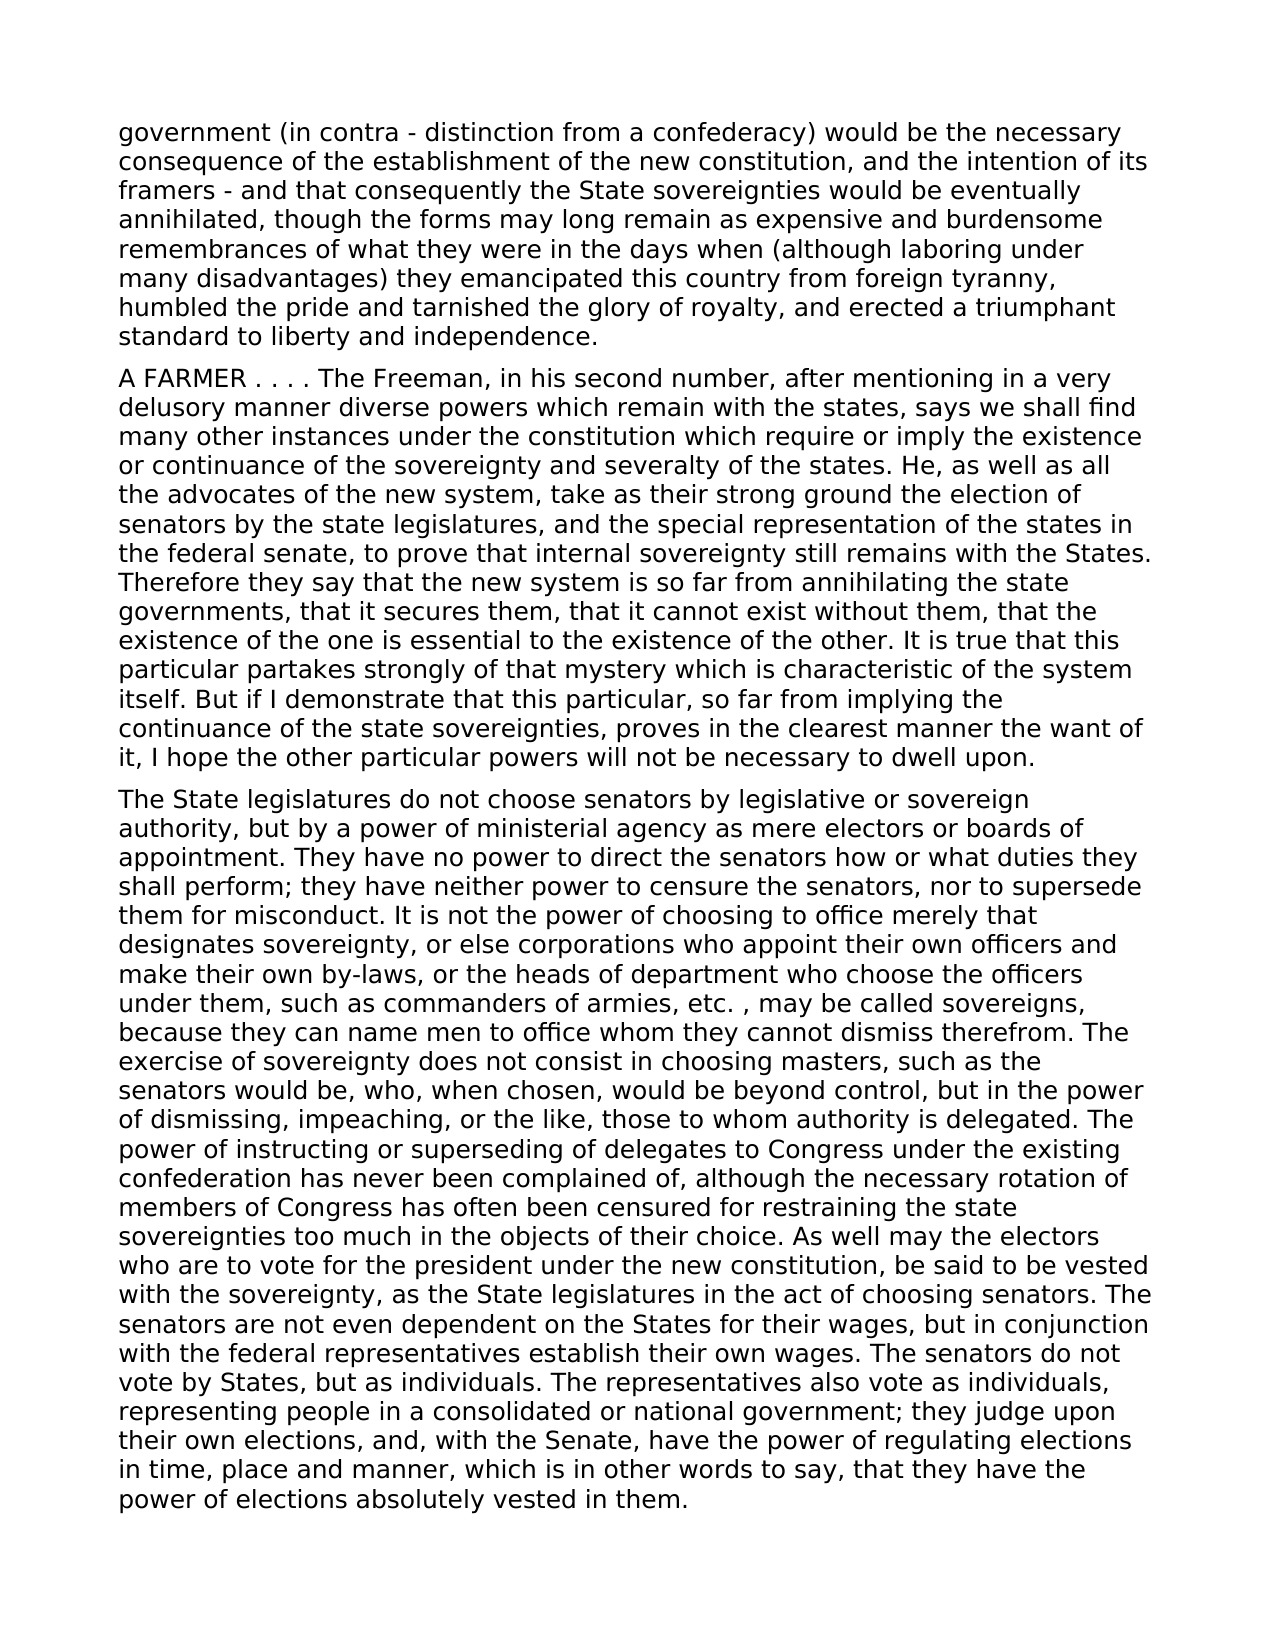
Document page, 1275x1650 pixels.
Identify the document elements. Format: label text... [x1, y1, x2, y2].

text The State legislatures do not choose senators by legislative or sovereign authority, but by a power of ministerial agency as mere electors or boards of appointment. They have no power to direct the senators how or what duties they shall perform; they have neither power to censure the senators, nor to supersede them for misconduct. It is not the power of choosing to office merely that designates sovereignty, or else corporations who appoint their own officers and make their own by-laws, or the heads of department who choose the officers under them, such as commanders of armies, etc. , may be called sovereigns, because they can name men to office whom they cannot dismiss therefrom. The exercise of sovereignty does not consist in choosing masters, such as the senators would be, who, when chosen, would be beyond control, but in the power of dismissing, impeaching, or the like, those to whom authority is delegated. The power of instructing or superseding of delegates to Congress under the existing confederation has never been complained of, although the necessary rotation of members of Congress has often been censured for restraining the state sovereignties too much in the objects of their choice. As well may the electors who are to vote for the president under the new constitution, be said to be vested with the sovereignty, as the State legislatures in the act of choosing senators. The senators are not even dependent on the States for their wages, but in conjunction with the federal representatives establish their own wages. The senators do not vote by States, but as individuals. The representatives also vote as individuals, representing people in a consolidated or national government; they judge upon their own elections, and, with the Senate, have the power of regulating elections in time, place and manner, which is in other words to say, that they have the power of elections absolutely vested in them. [118, 785, 1157, 1514]
text government (in contra - distinction from a confederacy) would be the necessary consequence of the establishment of the new constitution, and the intention of its framers - and that consequently the State sovereignties would be eventually annihilated, though the forms may long remain as expensive and burdensome remembrances of what they were in the days when (although laboring under many disadvantages) they emancipated this country from foreign tyranny, humbled the pride and tarnished the glory of royalty, and erected a triumphant standard to liberty and independence. [118, 118, 1157, 351]
text A FARMER . . . . The Freeman, in his second number, after mentioning in a very delusory manner diverse powers which remain with the states, says we shall find many other instances under the constitution which require or imply the existence or continuance of the sovereignty and severalty of the states. He, as well as all the advocates of the new system, take as their strong ground the election of senators by the state legislatures, and the special representation of the states in the federal senate, to prove that internal sovereignty still remains with the States. Therefore they say that the new system is so far from annihilating the state governments, that it secures them, that it cannot exist without them, that the existence of the one is essential to the existence of the other. It is true that this particular partakes strongly of that mystery which is characteristic of the system itself. But if I demonstrate that this particular, so far from implying the continuance of the state sovereignties, proves in the clearest manner the want of it, I hope the other particular powers will not be necessary to dwell upon. [118, 364, 1157, 772]
